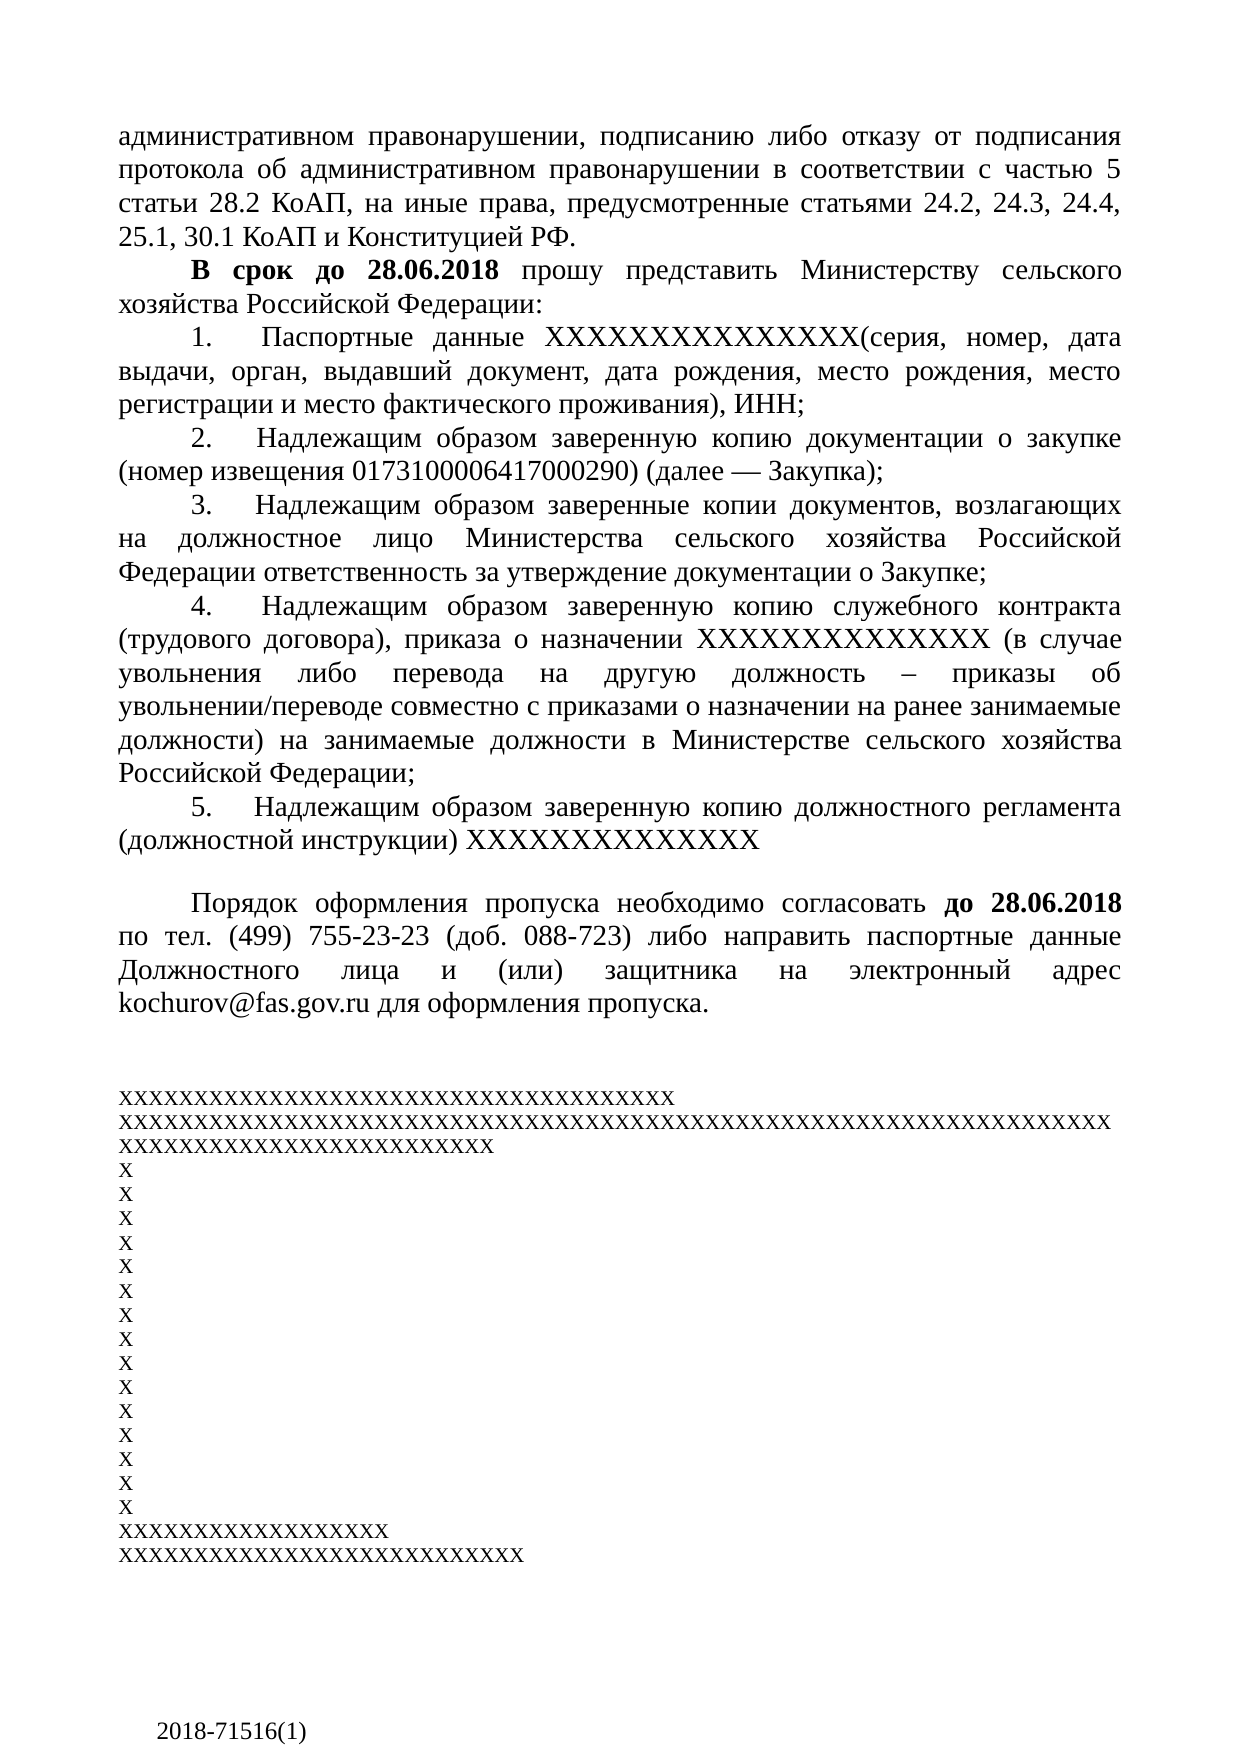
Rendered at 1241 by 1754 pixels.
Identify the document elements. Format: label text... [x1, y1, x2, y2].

text XXXXXXXXXXXXXXXXXXXXXXXXXXXXXXXXXXXXX [118, 1086, 1122, 1110]
text X [118, 1327, 1122, 1351]
text X [118, 1278, 1122, 1303]
text X [118, 1495, 1122, 1519]
text X [118, 1351, 1122, 1375]
text 3. Надлежащим образом заверенные копии документов, возлагающих на должностное лицо Министерства сельского хозяйства Российской Федерации ответственность за утверждение документации о Закупке; [118, 487, 1122, 588]
text X [118, 1254, 1122, 1278]
text XXXXXXXXXXXXXXXXXX [118, 1519, 1122, 1543]
text 2. Надлежащим образом заверенную копию документации о закупке (номер извещения 0173100006417000290) (далее — Закупка); [118, 420, 1122, 487]
text 1. Паспортные данные XXXXXXXXXXXXXXX(серия, номер, дата выдачи, орган, выдавший документ, дата рождения, место рождения, место регистрации и место фактического проживания), ИНН; [118, 319, 1122, 420]
text Порядок оформления пропуска необходимо согласовать до 28.06.2018 по тел. (499) 755-23-23 (доб. 088-723) либо направить паспортные данные Должностного лица и (или) защитника на электронный адрес kochurov@fas.gov.ru для оформления пропуска. [118, 885, 1122, 1019]
text X [118, 1471, 1122, 1495]
text В срок до 28.06.2018 прошу представить Министерству сельского хозяйства Российской Федерации: [118, 252, 1122, 319]
text X [118, 1375, 1122, 1399]
text X [118, 1423, 1122, 1447]
text X [118, 1206, 1122, 1230]
text 4. Надлежащим образом заверенную копию служебного контракта (трудового договора), приказа о назначении XXXXXXXXXXXXXX (в случае увольнения либо перевода на другую должность – приказы об увольнении/переводе совместно с приказами о назначении на ранее занимаемые должности) на занимаемые должности в Министерстве сельского хозяйства Российской Федерации; [118, 588, 1122, 789]
text X [118, 1399, 1122, 1423]
text XXXXXXXXXXXXXXXXXXXXXXXXXXX [118, 1543, 1122, 1567]
text X [118, 1447, 1122, 1471]
text X [118, 1158, 1122, 1182]
text XXXXXXXXXXXXXXXXXXXXXXXXXXXXXXXXXXXXXXXXXXXXXXXXXXXXXXXXXXXXXXXXXXXXXXXXXXXXXXXXXXXXXXXXXXX [118, 1110, 1122, 1158]
text 5. Надлежащим образом заверенную копию должностного регламента (должностной инструкции) XXXXXXXXXXXXXX [118, 789, 1122, 856]
text X [118, 1182, 1122, 1206]
text X [118, 1230, 1122, 1254]
text административном правонарушении, подписанию либо отказу от подписания протокола об административном правонарушении в соответствии с частью 5 статьи 28.2 КоАП, на иные права, предусмотренные статьями 24.2, 24.3, 24.4, 25.1, 30.1 КоАП и Конституцией РФ. [118, 118, 1122, 252]
text X [118, 1303, 1122, 1327]
